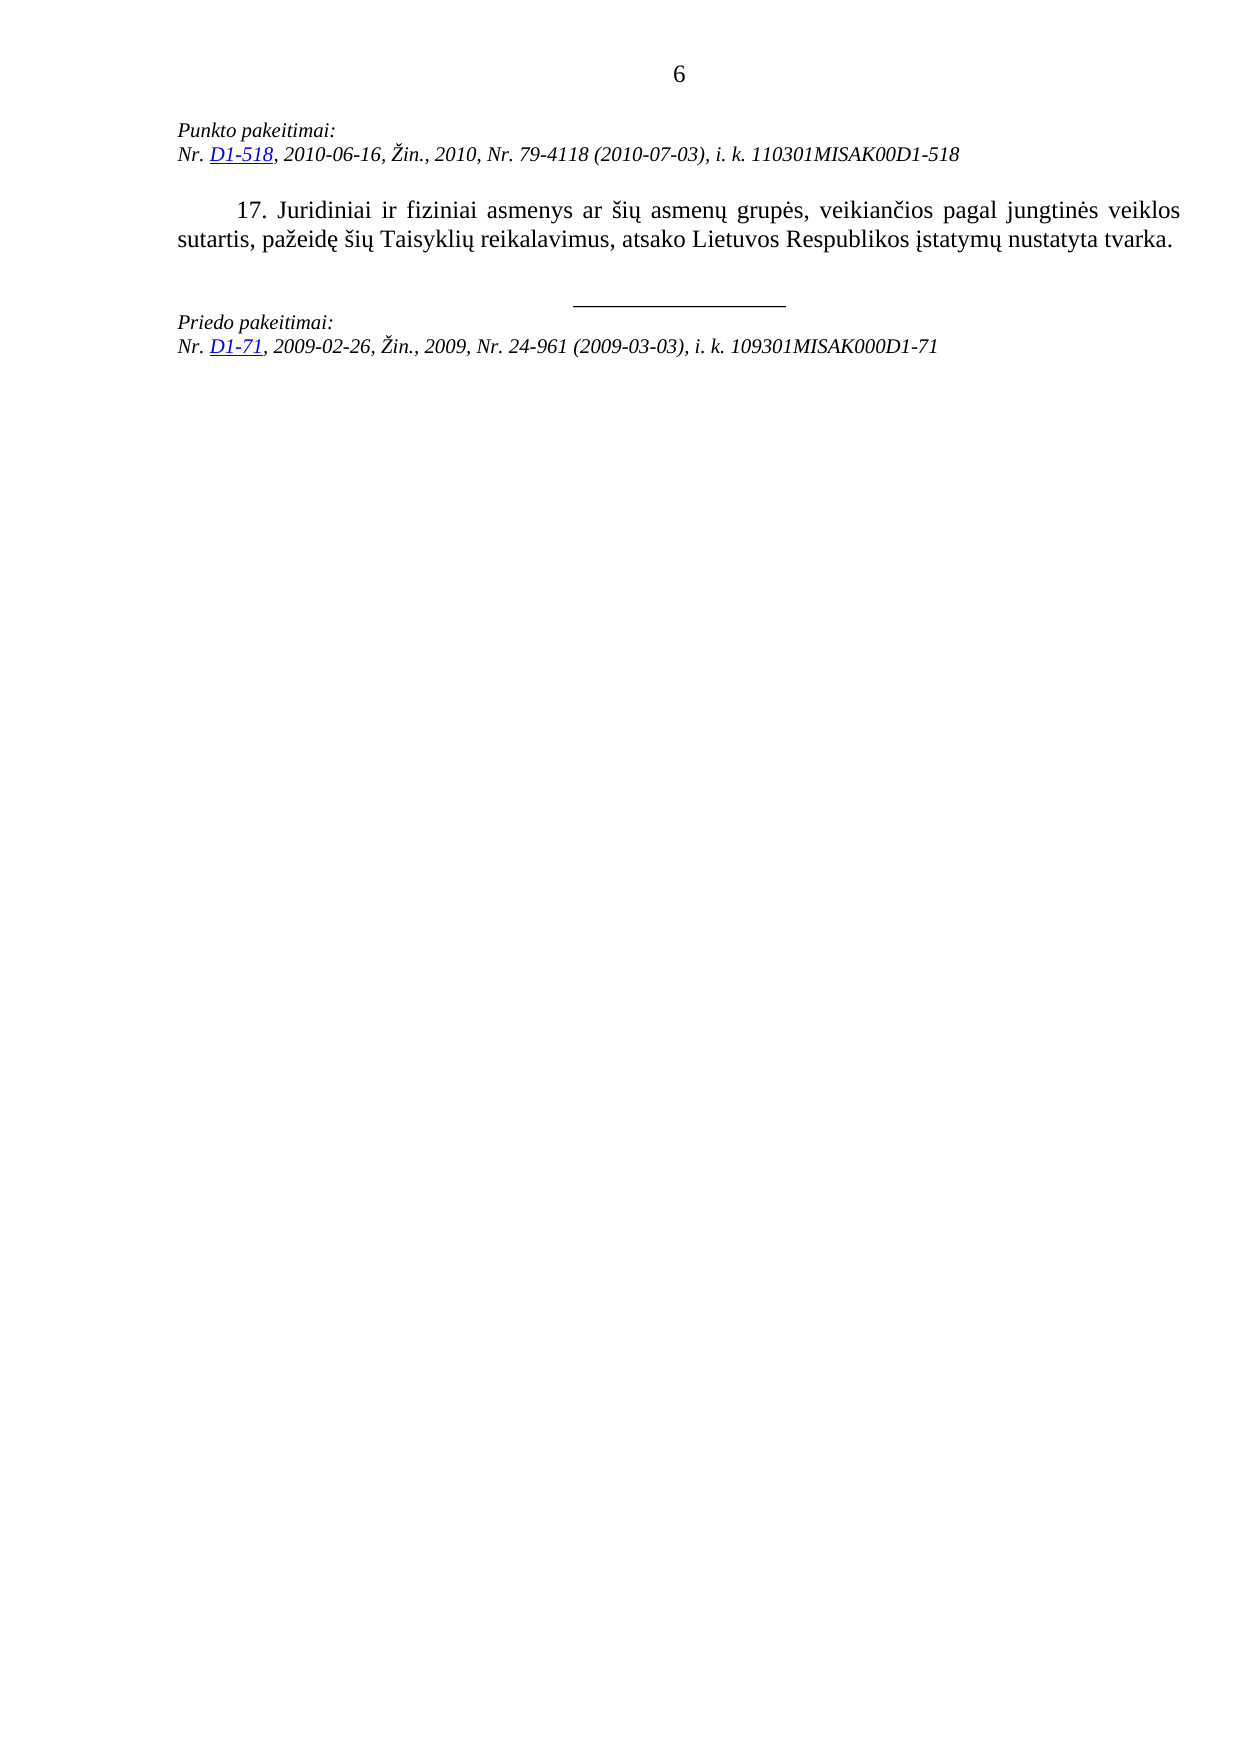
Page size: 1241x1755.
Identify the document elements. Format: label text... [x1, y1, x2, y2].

text Nr. D1-518, 2010-06-16, Žin., 2010, Nr. 79-4118 (2010-07-03), i. k. 110301MISAK00D1-518 [177, 142, 1181, 166]
text _________________ [177, 281, 1181, 310]
text 17. Juridiniai ir fiziniai asmenys ar šių asmenų grupės, veikiančios pagal jungtinės veiklos sutartis, pažeidę šių Taisyklių reikalavimus, atsako Lietuvos Respublikos įstatymų nustatyta tvarka. [177, 195, 1181, 252]
text Nr. D1-71, 2009-02-26, Žin., 2009, Nr. 24-961 (2009-03-03), i. k. 109301MISAK000D1-71 [177, 334, 1181, 358]
text Punkto pakeitimai: [177, 118, 1181, 142]
text Priedo pakeitimai: [177, 310, 1181, 334]
